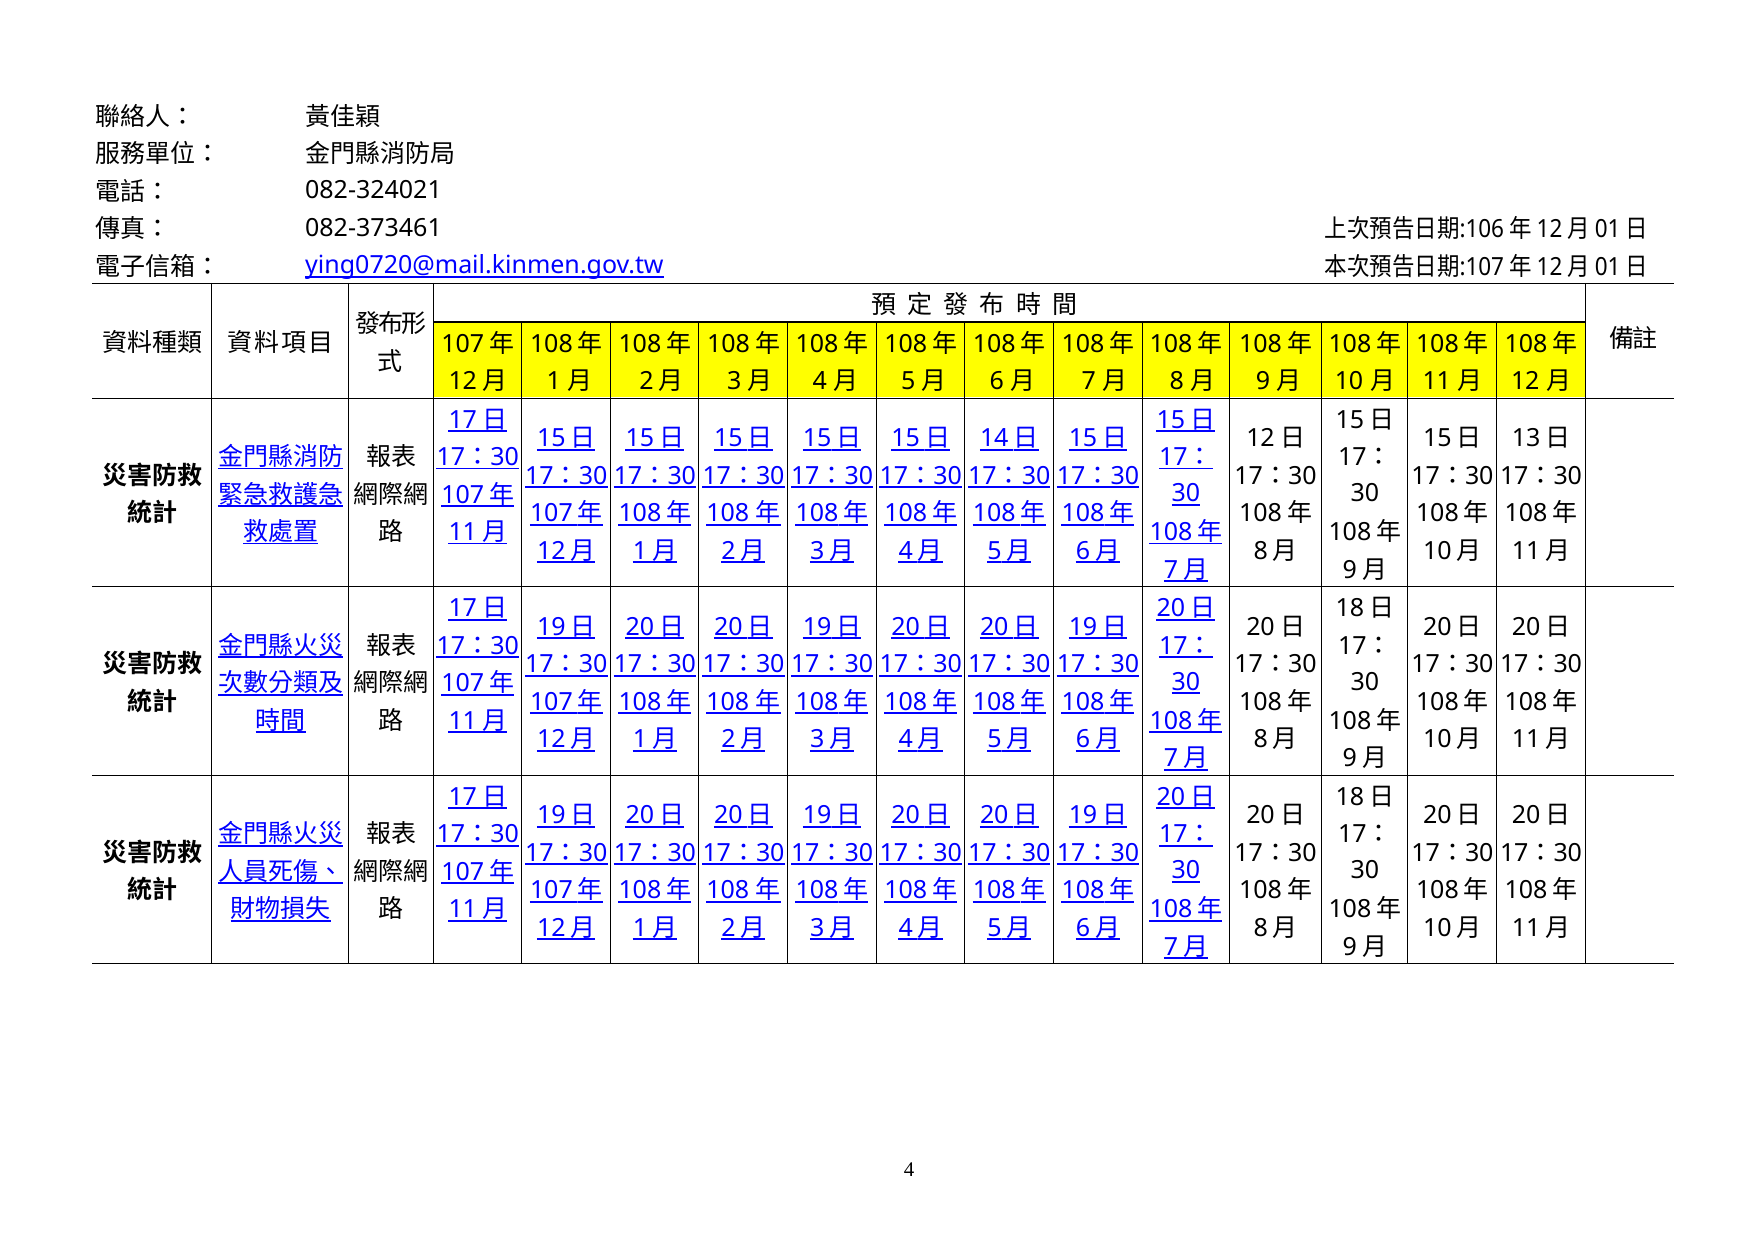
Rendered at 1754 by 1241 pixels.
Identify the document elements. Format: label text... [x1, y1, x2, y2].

table_cell 資料項目 [212, 284, 348, 397]
table_cell 服務單位： [92, 133, 302, 170]
table_cell 20日 17：30 108年4月 [877, 587, 964, 774]
table_header [1414, 95, 1674, 133]
table_cell ying0720@mail.kinmen.gov.tw [302, 245, 861, 283]
table_cell 108年 12 月 [1497, 323, 1585, 397]
table_cell 資料種類 [92, 284, 211, 397]
table_cell 108年 5 月 [877, 323, 964, 397]
table_cell 15日 17：30 108年10月 [1408, 399, 1496, 586]
table_cell [861, 245, 953, 283]
table_cell 20日 17：30 108年1月 [611, 587, 698, 774]
table_cell 108年 10 月 [1322, 323, 1407, 397]
table_cell 108年 6 月 [965, 323, 1053, 397]
table_cell [953, 208, 1045, 245]
table_cell [1137, 245, 1229, 283]
table_cell 108年 7 月 [1054, 323, 1142, 397]
table_cell 108年 4 月 [788, 323, 876, 397]
table_cell [861, 208, 953, 245]
table_cell 19日 17：30 108年 6月 [1054, 776, 1142, 963]
table_cell 上次預告日期:106年12月01日 [1321, 208, 1674, 245]
table_cell 金門縣消防緊急救護急救處置 [212, 399, 348, 586]
table_cell 20日 17：30 108年7月 [1143, 587, 1229, 774]
table_cell [861, 170, 1413, 208]
table_cell 15日 17：30 108年1月 [611, 399, 698, 586]
table_cell 發布形式 [349, 284, 433, 397]
table_cell 19日 17：30 108年3月 [788, 776, 876, 963]
table_cell 17日 17：30 107年11月 [434, 776, 521, 963]
table_cell 金門縣消防局 [302, 133, 1413, 170]
table_cell 107年 12月 [434, 323, 521, 397]
table_cell 12日 17：30 108年8月 [1230, 399, 1321, 586]
table_cell 082-324021 [302, 170, 861, 208]
table_cell 傳真： [92, 208, 212, 245]
table_cell 災害防救統計 [92, 776, 211, 963]
table_cell 19日 17：30 107年12月 [522, 587, 610, 774]
table_cell 20日 17：30 108年10月 [1408, 776, 1496, 963]
table_cell 災害防救統計 [92, 587, 211, 774]
table_header 黃佳穎 [302, 95, 1413, 133]
table_header 聯絡人： [92, 95, 212, 133]
table_cell 15日 17：30 108年3月 [788, 399, 876, 586]
table_cell 20日 17：30 108年1月 [611, 776, 698, 963]
table_cell [1229, 245, 1321, 283]
table_cell [1586, 587, 1674, 774]
table_cell [1045, 208, 1137, 245]
table_cell 報表 網際網路 [349, 587, 433, 774]
table_cell [1137, 208, 1229, 245]
table_cell 108年 1 月 [522, 323, 610, 397]
table_cell 金門縣火災人員死傷、財物損失 [212, 776, 348, 963]
table_cell 15日 17：30 108年4月 [877, 399, 964, 586]
table_header [212, 95, 302, 133]
table_cell 108年 2月 [611, 323, 698, 397]
table_cell 20日 17：30 108年8月 [1230, 587, 1321, 774]
table_cell 15日 17：30 108年7月 [1143, 399, 1229, 586]
table_cell 預 定 發 布 時 間 [434, 284, 1585, 321]
table_cell 17日 17：30 107年11月 [434, 587, 521, 774]
table_cell 19日 17：30 107年12月 [522, 776, 610, 963]
table_cell 108年 9 月 [1230, 323, 1321, 397]
table_cell 本次預告日期:107年12月01日 [1321, 245, 1674, 283]
table_cell 082-373461 [302, 208, 861, 245]
table_cell 報表 網際網路 [349, 399, 433, 586]
table_cell 18日 17：30 108年9月 [1322, 776, 1407, 963]
table_cell 19日 17：30 108年 6月 [1054, 587, 1142, 774]
table_cell 20日 17：30 108年4月 [877, 776, 964, 963]
table_cell 備註 [1586, 284, 1674, 397]
table_cell 20日 17：30 108年11月 [1497, 587, 1585, 774]
table_cell 14日 17：30 108年5月 [965, 399, 1053, 586]
table_cell 20日 17：30 108年10月 [1408, 587, 1496, 774]
table_cell 15日 17：30 108 年2月 [699, 399, 787, 586]
table_cell [953, 245, 1045, 283]
table_cell 報表 網際網路 [349, 776, 433, 963]
table_cell 災害防救統計 [92, 399, 211, 586]
table_cell [1414, 133, 1674, 170]
table_cell 15日 17：30 108年 6月 [1054, 399, 1142, 586]
table_cell 108年 11 月 [1408, 323, 1496, 397]
table_cell 13日 17：30 108年11月 [1497, 399, 1585, 586]
table_cell [1414, 170, 1674, 208]
table_cell [212, 208, 302, 245]
table_cell 電話： [92, 170, 212, 208]
table_cell 20日 17：30 108年5月 [965, 587, 1053, 774]
table_cell 20日 17：30 108年5月 [965, 776, 1053, 963]
table_cell 20日 17：30 108 年2月 [699, 776, 787, 963]
table_cell [1045, 245, 1137, 283]
table_cell 19日 17：30 108年3月 [788, 587, 876, 774]
table_cell 20日 17：30 108年8月 [1230, 776, 1321, 963]
table_cell 15日 17：30 107年12月 [522, 399, 610, 586]
table_cell 108年 8 月 [1143, 323, 1229, 397]
table_cell 108年 3 月 [699, 323, 787, 397]
table_cell [1229, 208, 1321, 245]
table_cell [1586, 399, 1674, 586]
table_cell 電子信箱： [92, 245, 302, 283]
table_cell 20日 17：30 108 年2月 [699, 587, 787, 774]
table_cell 20日 17：30 108年11月 [1497, 776, 1585, 963]
table_cell 20日 17：30 108年7月 [1143, 776, 1229, 963]
table_cell 17日 17：30 107年11月 [434, 399, 521, 586]
table_cell 18日 17：30 108年9月 [1322, 587, 1407, 774]
table_cell [212, 170, 302, 208]
table_cell 金門縣火災次數分類及時間 [212, 587, 348, 774]
table_cell [1586, 776, 1674, 963]
table_cell 15日 17：30 108年9月 [1322, 399, 1407, 586]
